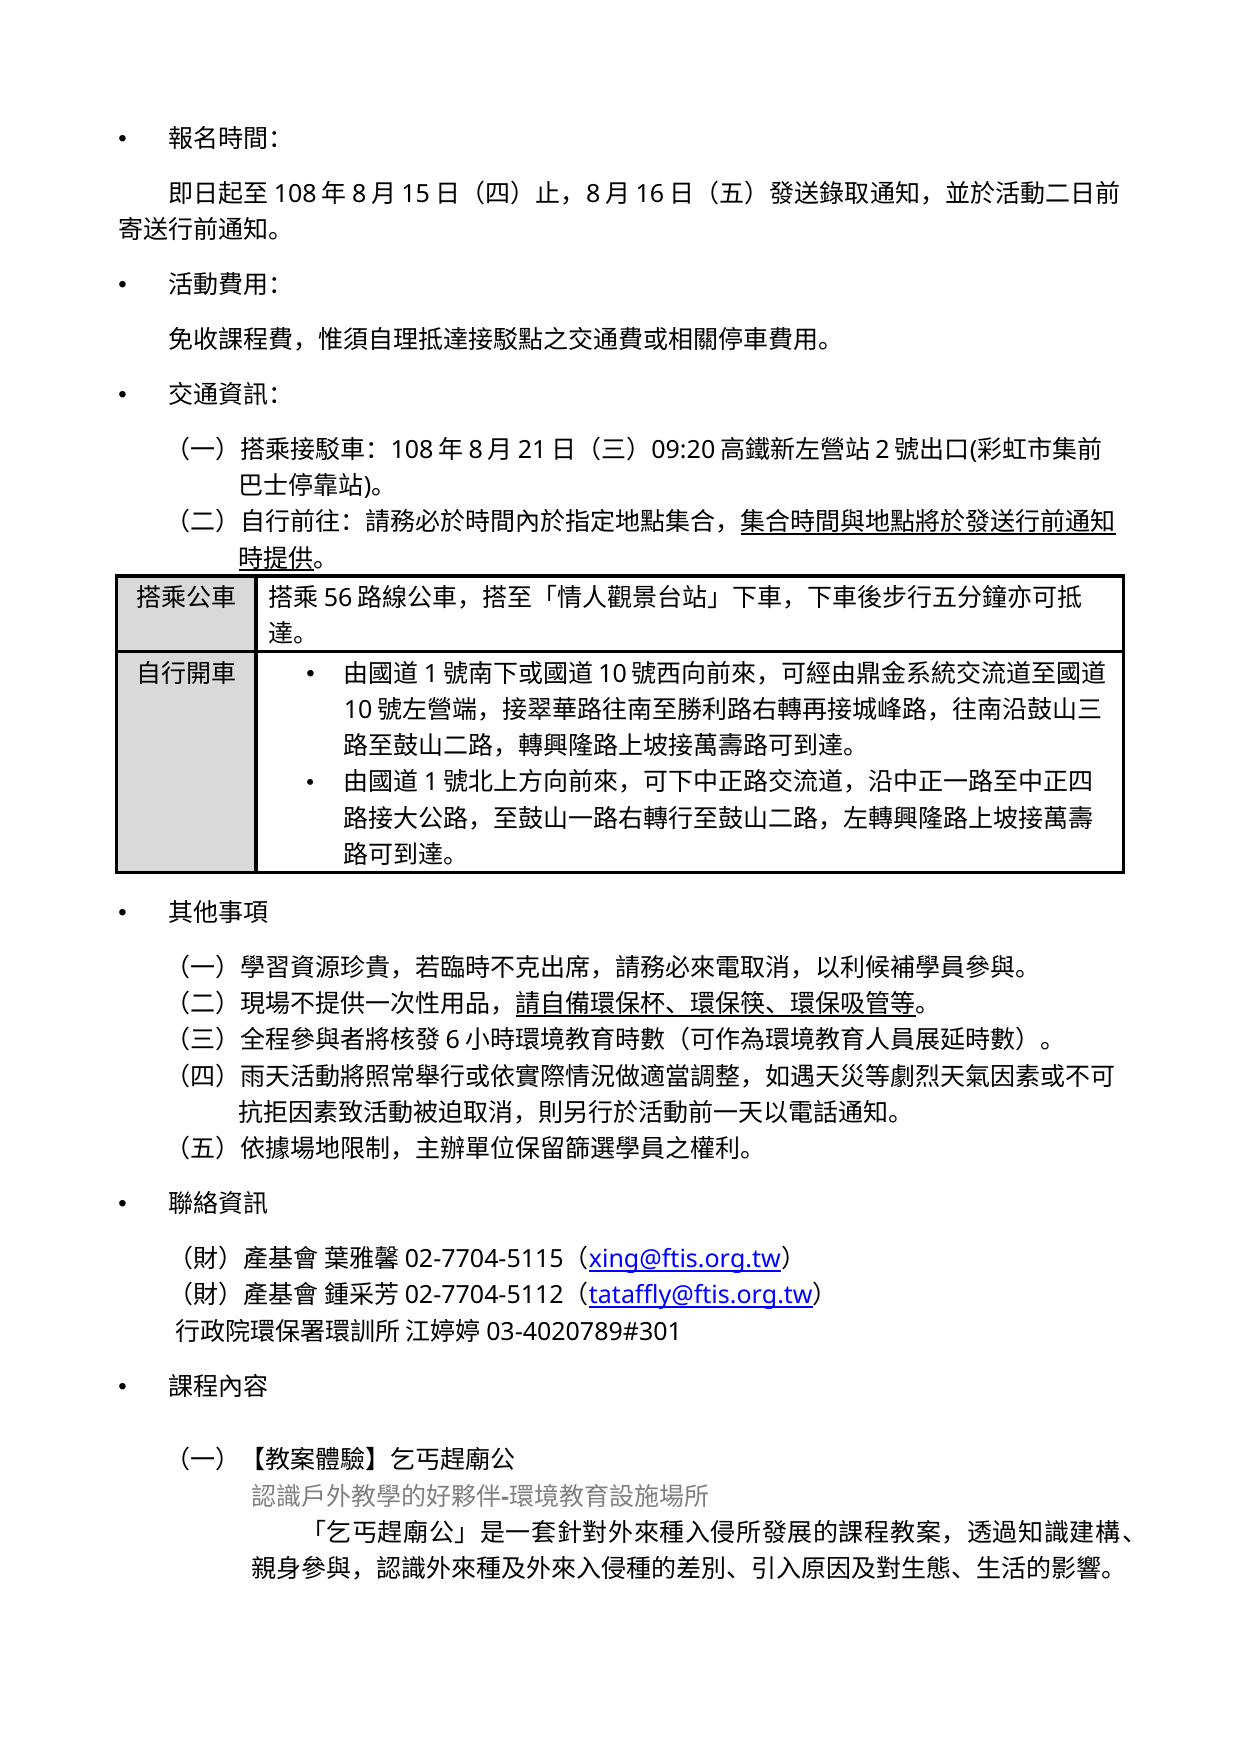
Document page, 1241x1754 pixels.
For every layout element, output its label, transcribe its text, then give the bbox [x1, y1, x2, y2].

table_header 搭乘56路線公車，搭至「情人觀景台站」下車，下車後步行五分鐘亦可抵達。 [258, 578, 1122, 650]
text 即日起至108年8月15日（四）止，8月16日（五）發送錄取通知，並於活動二日前寄送行前通知。 [118, 173, 1122, 246]
list 課程內容 [118, 1366, 1122, 1402]
text 免收課程費，惟須自理抵達接駁點之交通費或相關停車費用。 [118, 319, 1122, 356]
text （四）雨天活動將照常舉行或依實際情況做適當調整，如遇天災等劇烈天氣因素或不可抗拒因素致活動被迫取消，則另行於活動前一天以電話通知。 [165, 1056, 1122, 1129]
table_header 搭乘公車 [118, 578, 254, 650]
text （五）依據場地限制，主辦單位保留篩選學員之權利。 [165, 1129, 1122, 1165]
text （三）全程參與者將核發6小時環境教育時數（可作為環境教育人員展延時數）。 [165, 1020, 1122, 1056]
list 交通資訊： [118, 374, 1122, 411]
text （二）現場不提供一次性用品，請自備環保杯、環保筷、環保吸管等。 [165, 984, 1122, 1020]
text （一）【教案體驗】乞丐趕廟公 [165, 1440, 1122, 1476]
list 其他事項 [118, 892, 1122, 929]
text （財）產基會 鍾采芳 02-7704-5112（tataffly@ftis.org.tw） [168, 1275, 1122, 1311]
text 認識戶外教學的好夥伴-環境教育設施場所 [118, 1476, 1122, 1512]
table_cell 自行開車 [118, 653, 254, 871]
table_cell 由國道1號南下或國道10號西向前來，可經由鼎金系統交流道至國道10號左營端，接翠華路往南至勝利路右轉再接城峰路，往南沿鼓山三路至鼓山二路，轉興隆路上坡接萬壽路可到達。 由國道1號北上方向前來，可下中正路交流道，沿中正一路至中正四路接大公路，至鼓山一路右轉行至鼓山二路，左轉興隆路上坡接萬壽路可到達。 [258, 653, 1122, 871]
text 行政院環保署環訓所 江婷婷 03-4020789#301 [168, 1311, 1122, 1347]
list 活動費用： [118, 264, 1122, 301]
list 聯絡資訊 [118, 1184, 1122, 1220]
list 報名時間： [118, 118, 1122, 154]
text 「乞丐趕廟公」是一套針對外來種入侵所發展的課程教案，透過知識建構、親身參與，認識外來種及外來入侵種的差別、引入原因及對生態、生活的影響。 [251, 1512, 1122, 1585]
text （財）產基會 葉雅馨 02-7704-5115（xing@ftis.org.tw） [168, 1239, 1122, 1275]
text （一）學習資源珍貴，若臨時不克出席，請務必來電取消，以利候補學員參與。 [165, 947, 1122, 984]
text （一）搭乘接駁車：108年8月21日（三）09:20高鐵新左營站2號出口(彩虹市集前巴士停靠站)。 [165, 429, 1122, 502]
text （二）自行前往：請務必於時間內於指定地點集合，集合時間與地點將於發送行前通知時提供。 [165, 502, 1122, 574]
